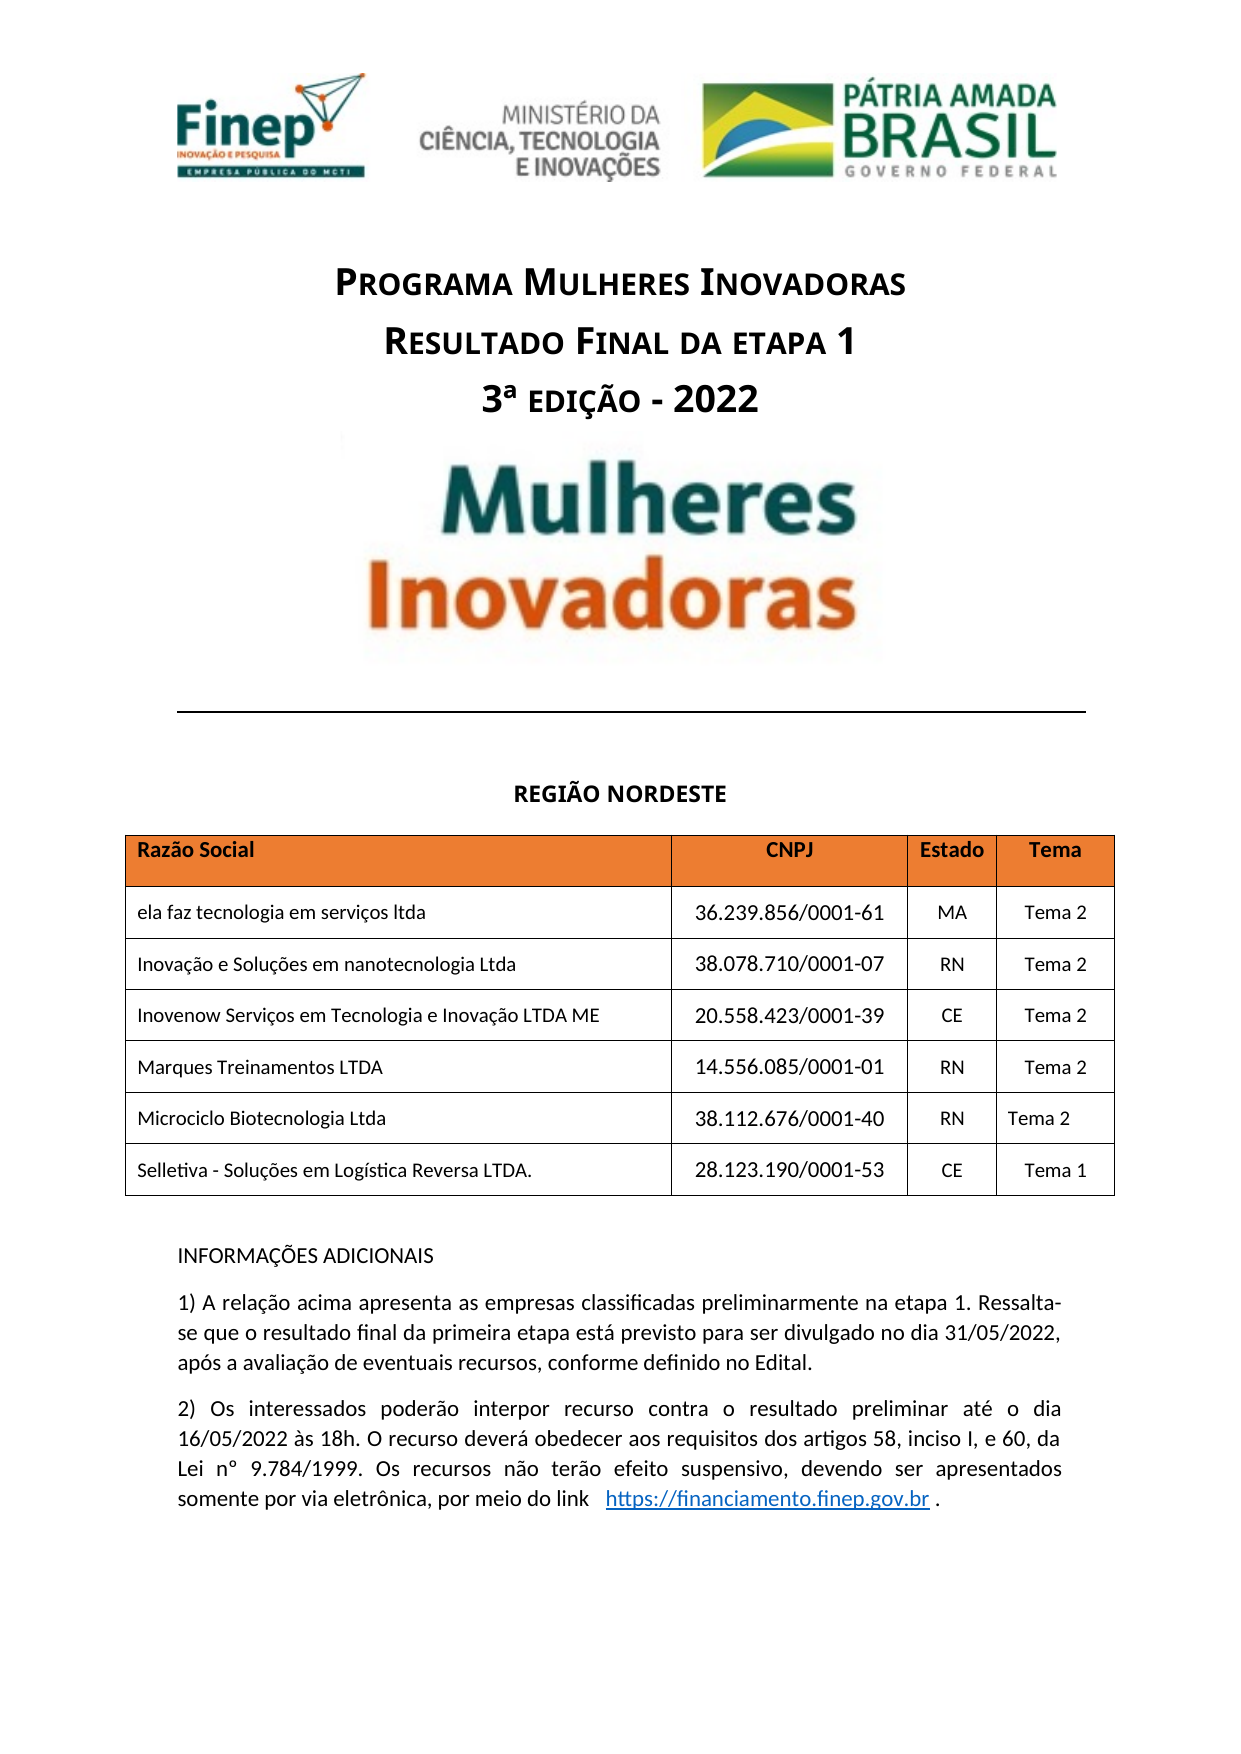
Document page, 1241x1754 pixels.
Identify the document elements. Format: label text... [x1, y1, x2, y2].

table_cell Tema 2 [997, 887, 1114, 937]
text 3ª edição - 2022 [177, 373, 1063, 424]
table_cell Selletiva - Soluções em Logística Reversa LTDA. [126, 1144, 671, 1195]
table_cell ela faz tecnologia em serviços ltda [126, 887, 671, 937]
table_cell Tema 1 [997, 1144, 1114, 1195]
table_cell 14.556.085/0001-01 [672, 1041, 907, 1092]
table_cell Inovenow Serviços em Tecnologia e Inovação LTDA ME [126, 990, 671, 1040]
text REGIÃO NORDESTE [177, 778, 1063, 809]
table_header Razão Social [126, 836, 671, 886]
table_cell Microciclo Biotecnologia Ltda [126, 1093, 671, 1143]
text 1) A relação acima apresenta as empresas classificadas preliminarmente na etapa 1. Ressalta-se que o resultado final da primeira etapa está previsto para ser divulgado no dia 31/05/2022, após a avaliação de eventuais recursos, conforme definido no Edital. [177, 1288, 1063, 1376]
table_cell MA [908, 887, 996, 937]
table_cell Tema 2 [997, 1041, 1114, 1092]
text Resultado Final da etapa 1 [177, 314, 1063, 365]
table_cell Tema 2 [997, 939, 1114, 989]
text INFORMAÇÕES ADICIONAIS [177, 1241, 1063, 1269]
table_cell 38.112.676/0001-40 [672, 1093, 907, 1143]
table_cell RN [908, 1093, 996, 1143]
table_header Tema [997, 836, 1114, 886]
table_cell RN [908, 1041, 996, 1092]
text Programa Mulheres Inovadoras [177, 256, 1063, 307]
table_cell 28.123.190/0001-53 [672, 1144, 907, 1195]
text 2) Os interessados poderão interpor recurso contra o resultado preliminar até o dia 16/05/2022 às 18h. O recurso deverá obedecer aos requisitos dos artigos 58, inciso I, e 60, da Lei nº 9.784/1999. Os recursos não terão efeito suspensivo, devendo ser apresentados somente por via eletrônica, por meio do link https://financiamento.finep.gov.br . [177, 1394, 1063, 1512]
table_header CNPJ [672, 836, 907, 886]
table_cell Marques Treinamentos LTDA [126, 1041, 671, 1092]
table_cell Tema 2 [997, 990, 1114, 1040]
table_header Estado [908, 836, 996, 886]
table_cell CE [908, 990, 996, 1040]
table_cell Inovação e Soluções em nanotecnologia Ltda [126, 939, 671, 989]
table_cell CE [908, 1144, 996, 1195]
table_cell Tema 2 [997, 1093, 1114, 1143]
table_cell 38.078.710/0001-07 [672, 939, 907, 989]
table_cell 20.558.423/0001-39 [672, 990, 907, 1040]
table_cell RN [908, 939, 996, 989]
table_cell 36.239.856/0001-61 [672, 887, 907, 937]
